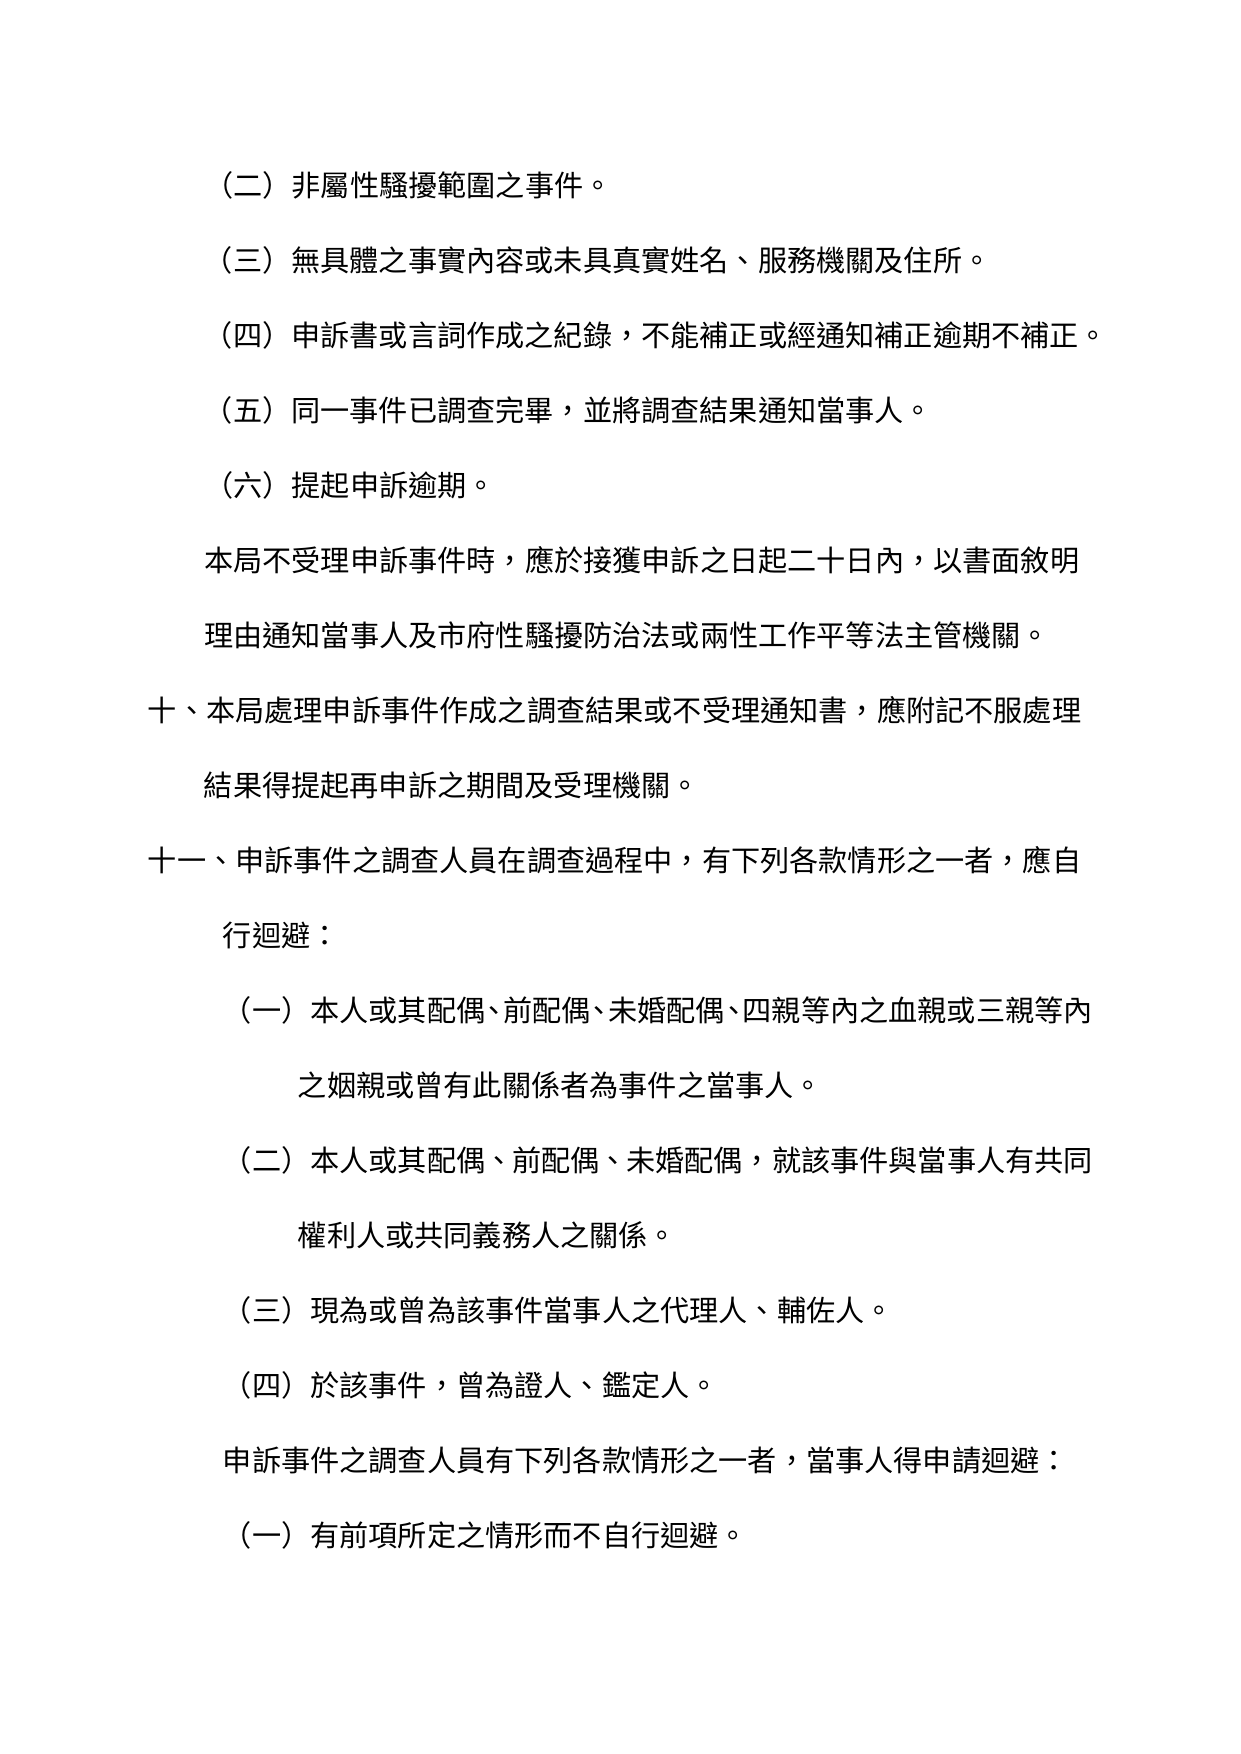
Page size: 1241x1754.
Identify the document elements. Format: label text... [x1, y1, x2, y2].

text 十、本局處理申訴事件作成之調查結果或不受理通知書，應附記不服處理結果得提起再申訴之期間及受理機關。 [148, 671, 1092, 821]
text （三）無具體之事實內容或未具真實姓名、服務機關及住所。 [204, 221, 1092, 296]
text （四）申訴書或言詞作成之紀錄，不能補正或經通知補正逾期不補正。 [204, 296, 1092, 371]
text （一）本人或其配偶、前配偶、未婚配偶、四親等內之血親或三親等內之姻親或曾有此關係者為事件之當事人。 [223, 971, 1092, 1121]
text （四）於該事件，曾為證人、鑑定人。 [223, 1346, 1092, 1421]
text 十一、申訴事件之調查人員在調查過程中，有下列各款情形之一者，應自行迴避： [148, 821, 1092, 971]
text （五）同一事件已調查完畢，並將調查結果通知當事人。 [204, 371, 1092, 446]
text （一）有前項所定之情形而不自行迴避。 [223, 1496, 1092, 1571]
text 本局不受理申訴事件時，應於接獲申訴之日起二十日內，以書面敘明理由通知當事人及市府性騷擾防治法或兩性工作平等法主管機關。 [204, 521, 1092, 671]
text 申訴事件之調查人員有下列各款情形之一者，當事人得申請迴避： [223, 1421, 1092, 1496]
text （二）本人或其配偶、前配偶、未婚配偶，就該事件與當事人有共同權利人或共同義務人之關係。 [223, 1121, 1092, 1271]
text （六）提起申訴逾期。 [204, 446, 1092, 521]
text （三）現為或曾為該事件當事人之代理人、輔佐人。 [223, 1271, 1092, 1346]
text （二）非屬性騷擾範圍之事件。 [204, 146, 1092, 221]
